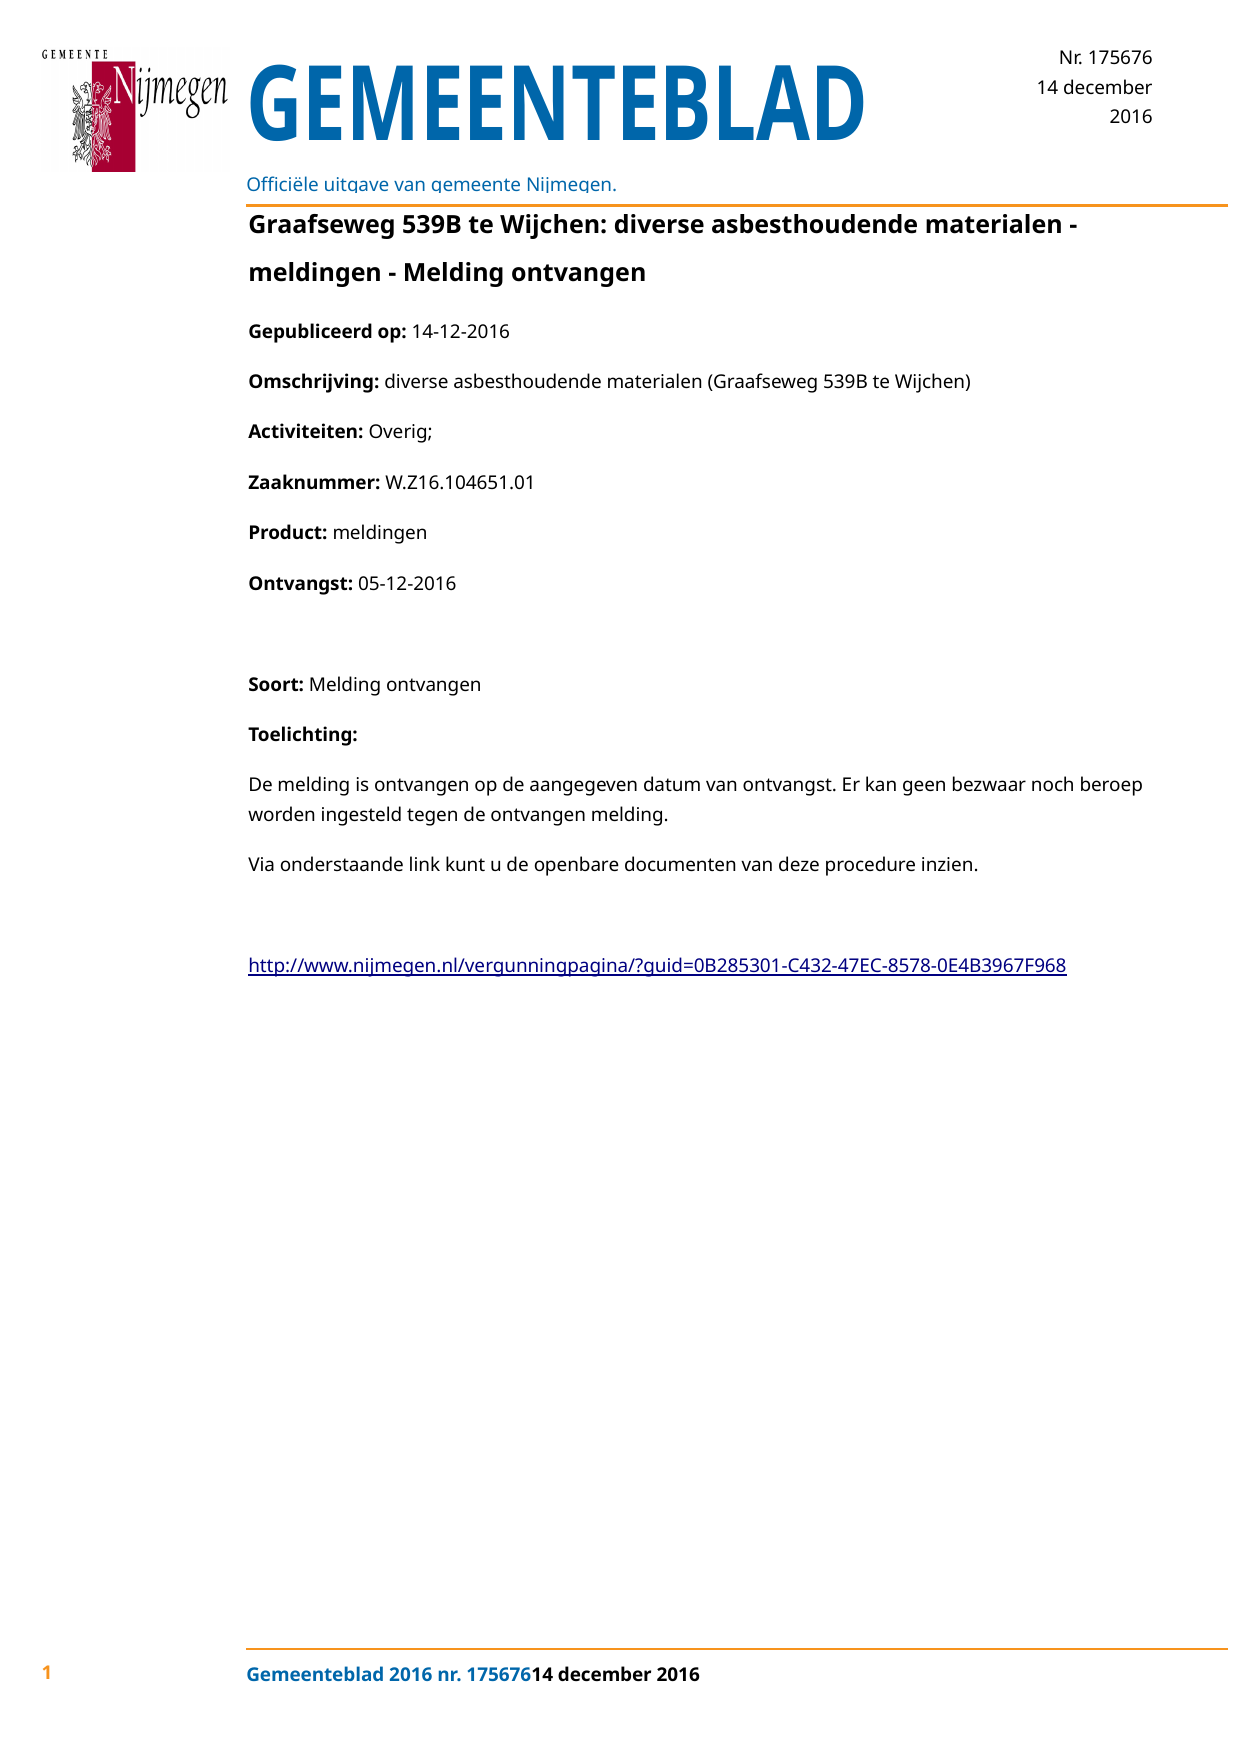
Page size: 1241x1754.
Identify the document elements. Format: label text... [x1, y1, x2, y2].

text http://www.nijmegen.nl/vergunningpagina/?guid=0B285301-C432-47EC-8578-0E4B3967F968 [248, 952, 1152, 978]
text Graafseweg 539B te Wijchen: diverse asbesthoudende materialen - meldingen - Melding ontvangen [248, 207, 1152, 288]
text Activiteiten: Overig; [248, 419, 1152, 444]
text Via onderstaande link kunt u de openbare documenten van deze procedure inzien. [248, 852, 1152, 877]
text De melding is ontvangen op de aangegeven datum van ontvangst. Er kan geen bezwaar noch beroep worden ingesteld tegen de ontvangen melding. [248, 772, 1152, 827]
text Omschrijving: diverse asbesthoudende materialen (Graafseweg 539B te Wijchen) [248, 368, 1152, 394]
text Ontvangst: 05-12-2016 [248, 570, 1152, 596]
text Soort: Melding ontvangen [248, 671, 1152, 697]
text Toelichting: [248, 721, 1152, 747]
text Gepubliceerd op: 14-12-2016 [248, 318, 1152, 344]
picture [41, 47, 231, 172]
text Product: meldingen [248, 519, 1152, 545]
text Zaaknummer: W.Z16.104651.01 [248, 469, 1152, 495]
